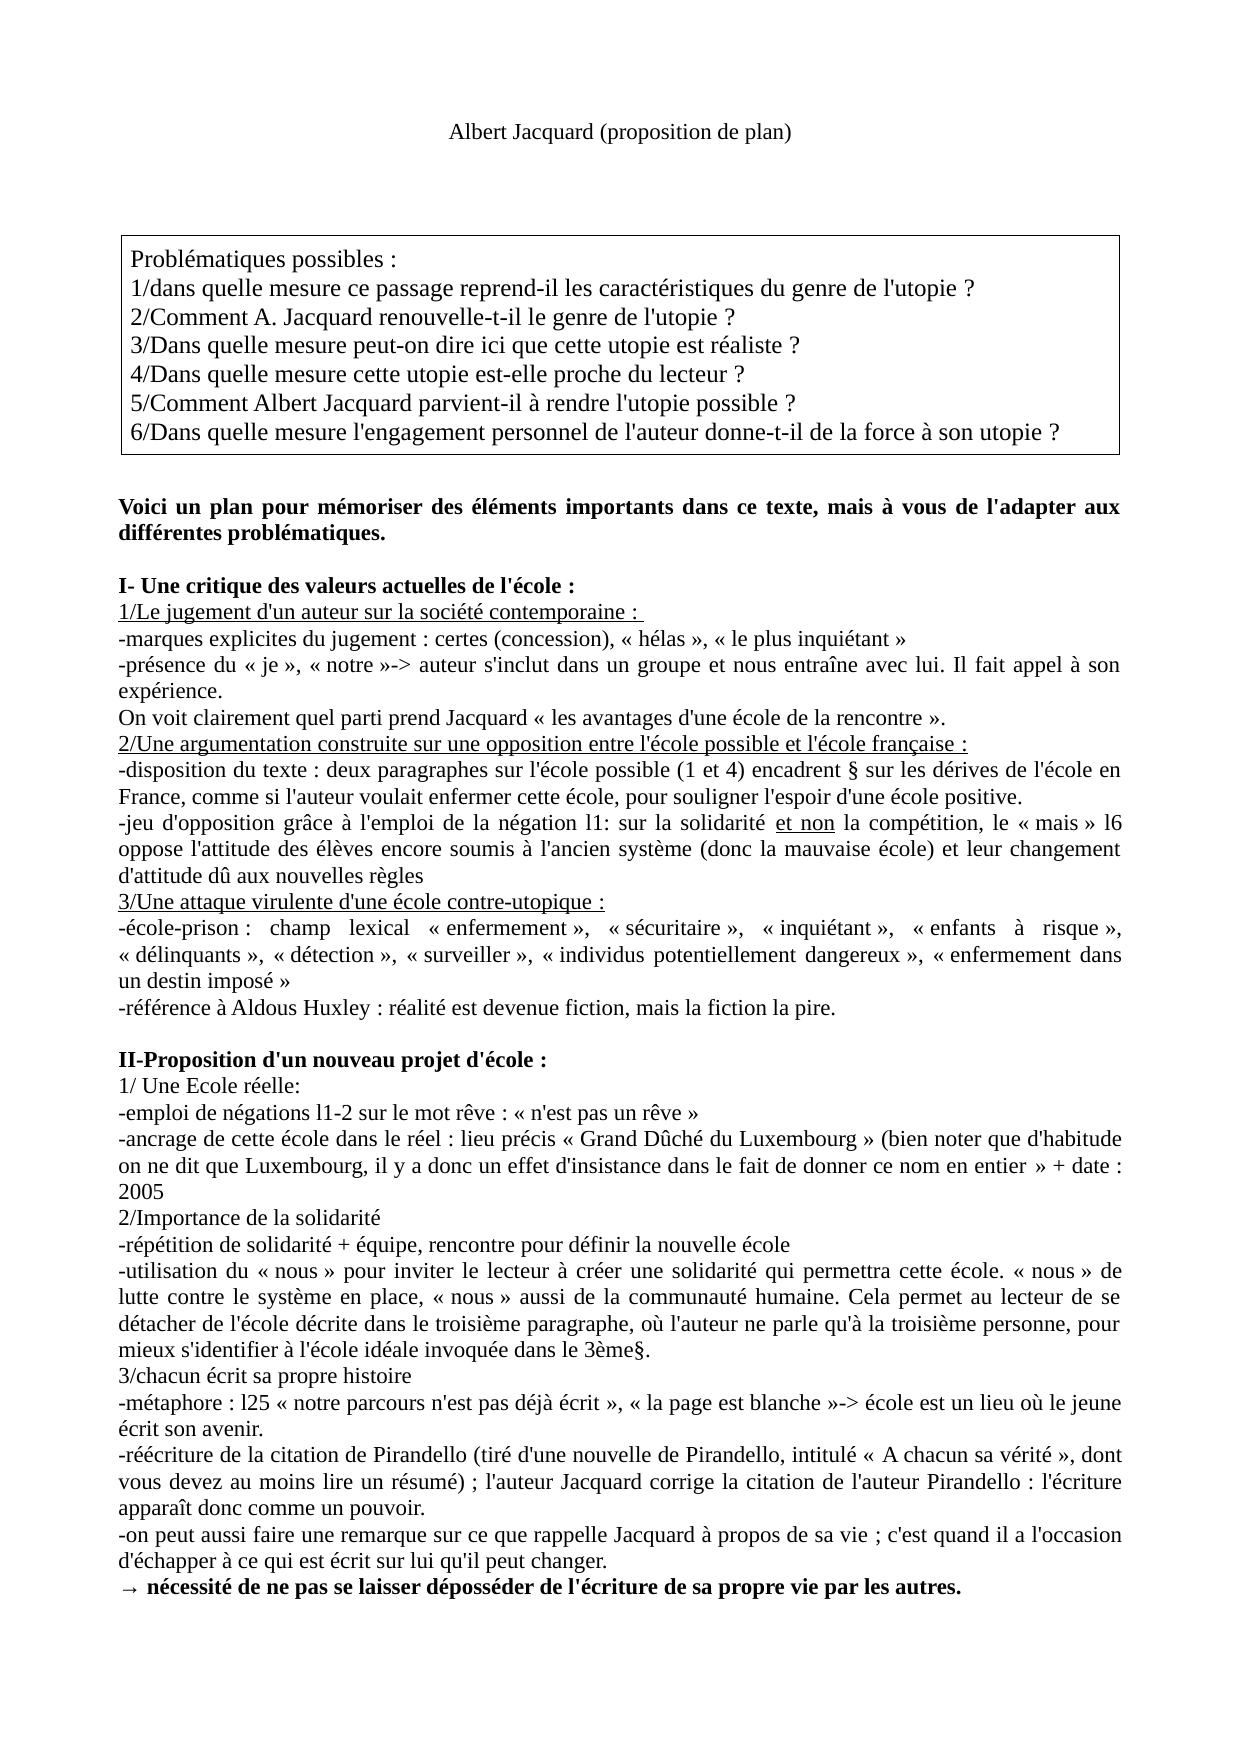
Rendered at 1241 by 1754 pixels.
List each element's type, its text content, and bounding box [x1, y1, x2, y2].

text -emploi de négations l1-2 sur le mot rêve : « n'est pas un rêve » [118, 1099, 1122, 1125]
text 1/dans quelle mesure ce passage reprend-il les caractéristiques du genre de l'utopie ? [130, 273, 1110, 302]
text 2/Importance de la solidarité [118, 1204, 1122, 1231]
text 2/Une argumentation construite sur une opposition entre l'école possible et l'école française : [118, 730, 1122, 756]
text -réécriture de la citation de Pirandello (tiré d'une nouvelle de Pirandello, intitulé « A chacun sa vérité », dont vous devez au moins lire un résumé) ; l'auteur Jacquard corrige la citation de l'auteur Pirandello : l'écriture apparaît donc comme un pouvoir. [118, 1442, 1122, 1521]
text Problématiques possibles : [130, 244, 1110, 273]
text II-Proposition d'un nouveau projet d'école : [118, 1046, 1122, 1073]
text Albert Jacquard (proposition de plan) [118, 118, 1122, 144]
text -ancrage de cette école dans le réel : lieu précis « Grand Dûché du Luxembourg » (bien noter que d'habitude on ne dit que Luxembourg, il y a donc un effet d'insistance dans le fait de donner ce nom en entier » + date : 2005 [118, 1125, 1122, 1204]
text 3/Dans quelle mesure peut-on dire ici que cette utopie est réaliste ? [130, 331, 1110, 359]
text 1/ Une Ecole réelle: [118, 1073, 1122, 1099]
text -référence à Aldous Huxley : réalité est devenue fiction, mais la fiction la pire. [118, 993, 1122, 1020]
text 3/chacun écrit sa propre histoire [118, 1362, 1122, 1389]
text 4/Dans quelle mesure cette utopie est-elle proche du lecteur ? [130, 359, 1110, 388]
text -métaphore : l25 « notre parcours n'est pas déjà écrit », « la page est blanche »-> école est un lieu où le jeune écrit son avenir. [118, 1389, 1122, 1442]
text 6/Dans quelle mesure l'engagement personnel de l'auteur donne-t-il de la force à son utopie ? [130, 417, 1110, 446]
text -répétition de solidarité + équipe, rencontre pour définir la nouvelle école [118, 1231, 1122, 1257]
text -on peut aussi faire une remarque sur ce que rappelle Jacquard à propos de sa vie ; c'est quand il a l'occasion d'échapper à ce qui est écrit sur lui qu'il peut changer. [118, 1521, 1122, 1573]
text 3/Une attaque virulente d'une école contre-utopique : [118, 888, 1122, 914]
text 2/Comment A. Jacquard renouvelle-t-il le genre de l'utopie ? [130, 302, 1110, 331]
text -disposition du texte : deux paragraphes sur l'école possible (1 et 4) encadrent § sur les dérives de l'école en France, comme si l'auteur voulait enfermer cette école, pour souligner l'espoir d'une école positive. [118, 756, 1122, 809]
text -utilisation du « nous » pour inviter le lecteur à créer une solidarité qui permettra cette école. « nous » de lutte contre le système en place, « nous » aussi de la communauté humaine. Cela permet au lecteur de se détacher de l'école décrite dans le troisième paragraphe, où l'auteur ne parle qu'à la troisième personne, pour mieux s'identifier à l'école idéale invoquée dans le 3ème§. [118, 1257, 1122, 1362]
text -école-prison : champ lexical « enfermement », « sécuritaire », « inquiétant », « enfants à risque », « délinquants », « détection », « surveiller », « individus potentiellement dangereux », « enfermement dans un destin imposé » [118, 914, 1122, 993]
text 5/Comment Albert Jacquard parvient-il à rendre l'utopie possible ? [130, 388, 1110, 417]
text → nécessité de ne pas se laisser déposséder de l'écriture de sa propre vie par les autres. [118, 1573, 1122, 1600]
text -marques explicites du jugement : certes (concession), « hélas », « le plus inquiétant » [118, 624, 1122, 651]
text -présence du « je », « notre »-> auteur s'inclut dans un groupe et nous entraîne avec lui. Il fait appel à son expérience. [118, 651, 1122, 704]
text 1/Le jugement d'un auteur sur la société contemporaine : [118, 598, 1122, 624]
text On voit clairement quel parti prend Jacquard « les avantages d'une école de la rencontre ». [118, 704, 1122, 730]
text I- Une critique des valeurs actuelles de l'école : [118, 572, 1122, 598]
text -jeu d'opposition grâce à l'emploi de la négation l1: sur la solidarité et non la compétition, le « mais » l6 oppose l'attitude des élèves encore soumis à l'ancien système (donc la mauvaise école) et leur changement d'attitude dû aux nouvelles règles [118, 809, 1122, 888]
text Voici un plan pour mémoriser des éléments importants dans ce texte, mais à vous de l'adapter aux différentes problématiques. [118, 493, 1122, 546]
